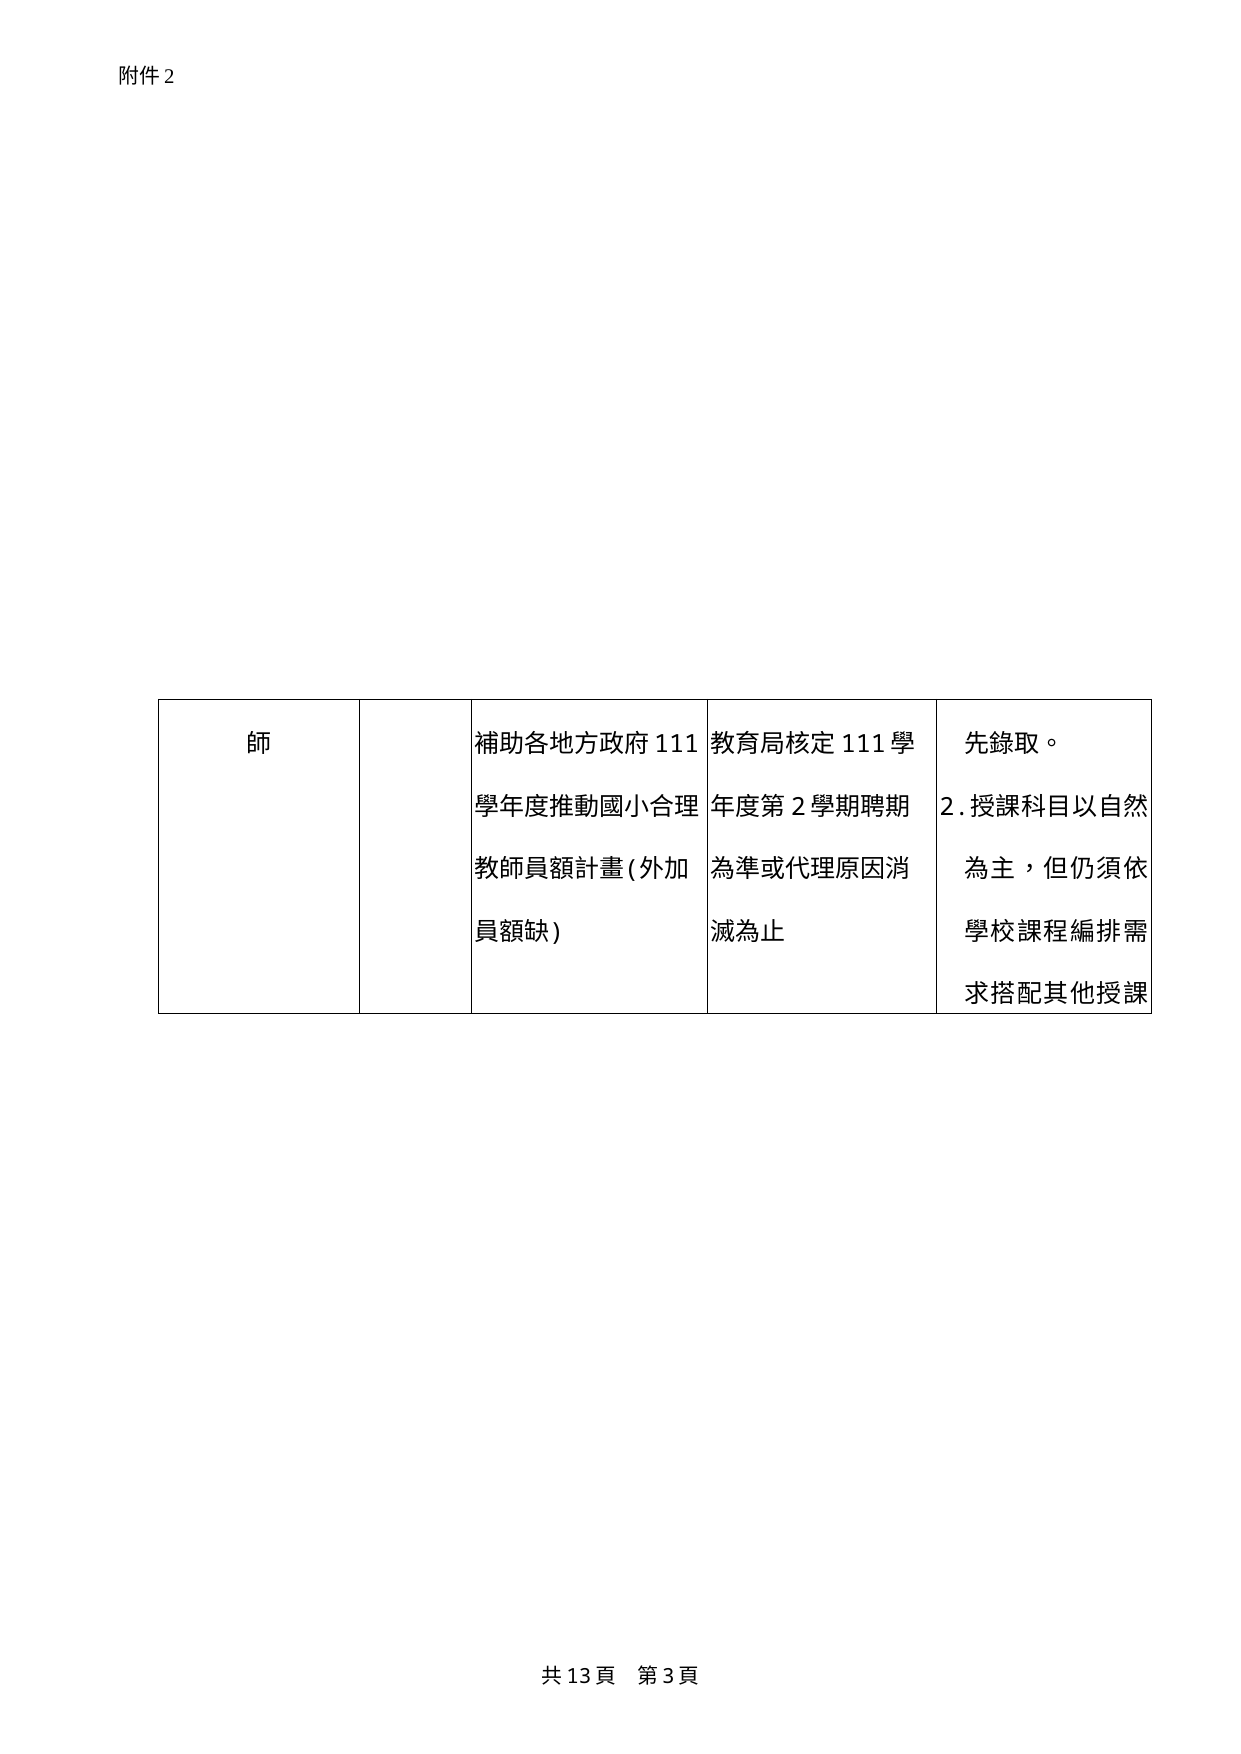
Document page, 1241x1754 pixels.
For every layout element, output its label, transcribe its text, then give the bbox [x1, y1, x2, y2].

table_cell 教育局核定111學年度第2學期聘期為準或代理原因消滅為止 [708, 700, 936, 1012]
table_cell 先錄取。 2.授課科目以自然為主，但仍須依學校課程編排需求搭配其他授課 [937, 700, 1151, 1012]
table_cell 補助各地方政府111學年度推動國小合理教師員額計畫(外加員額缺) [472, 700, 707, 1012]
table_cell 師 [159, 700, 359, 1012]
table_cell [360, 700, 471, 1012]
